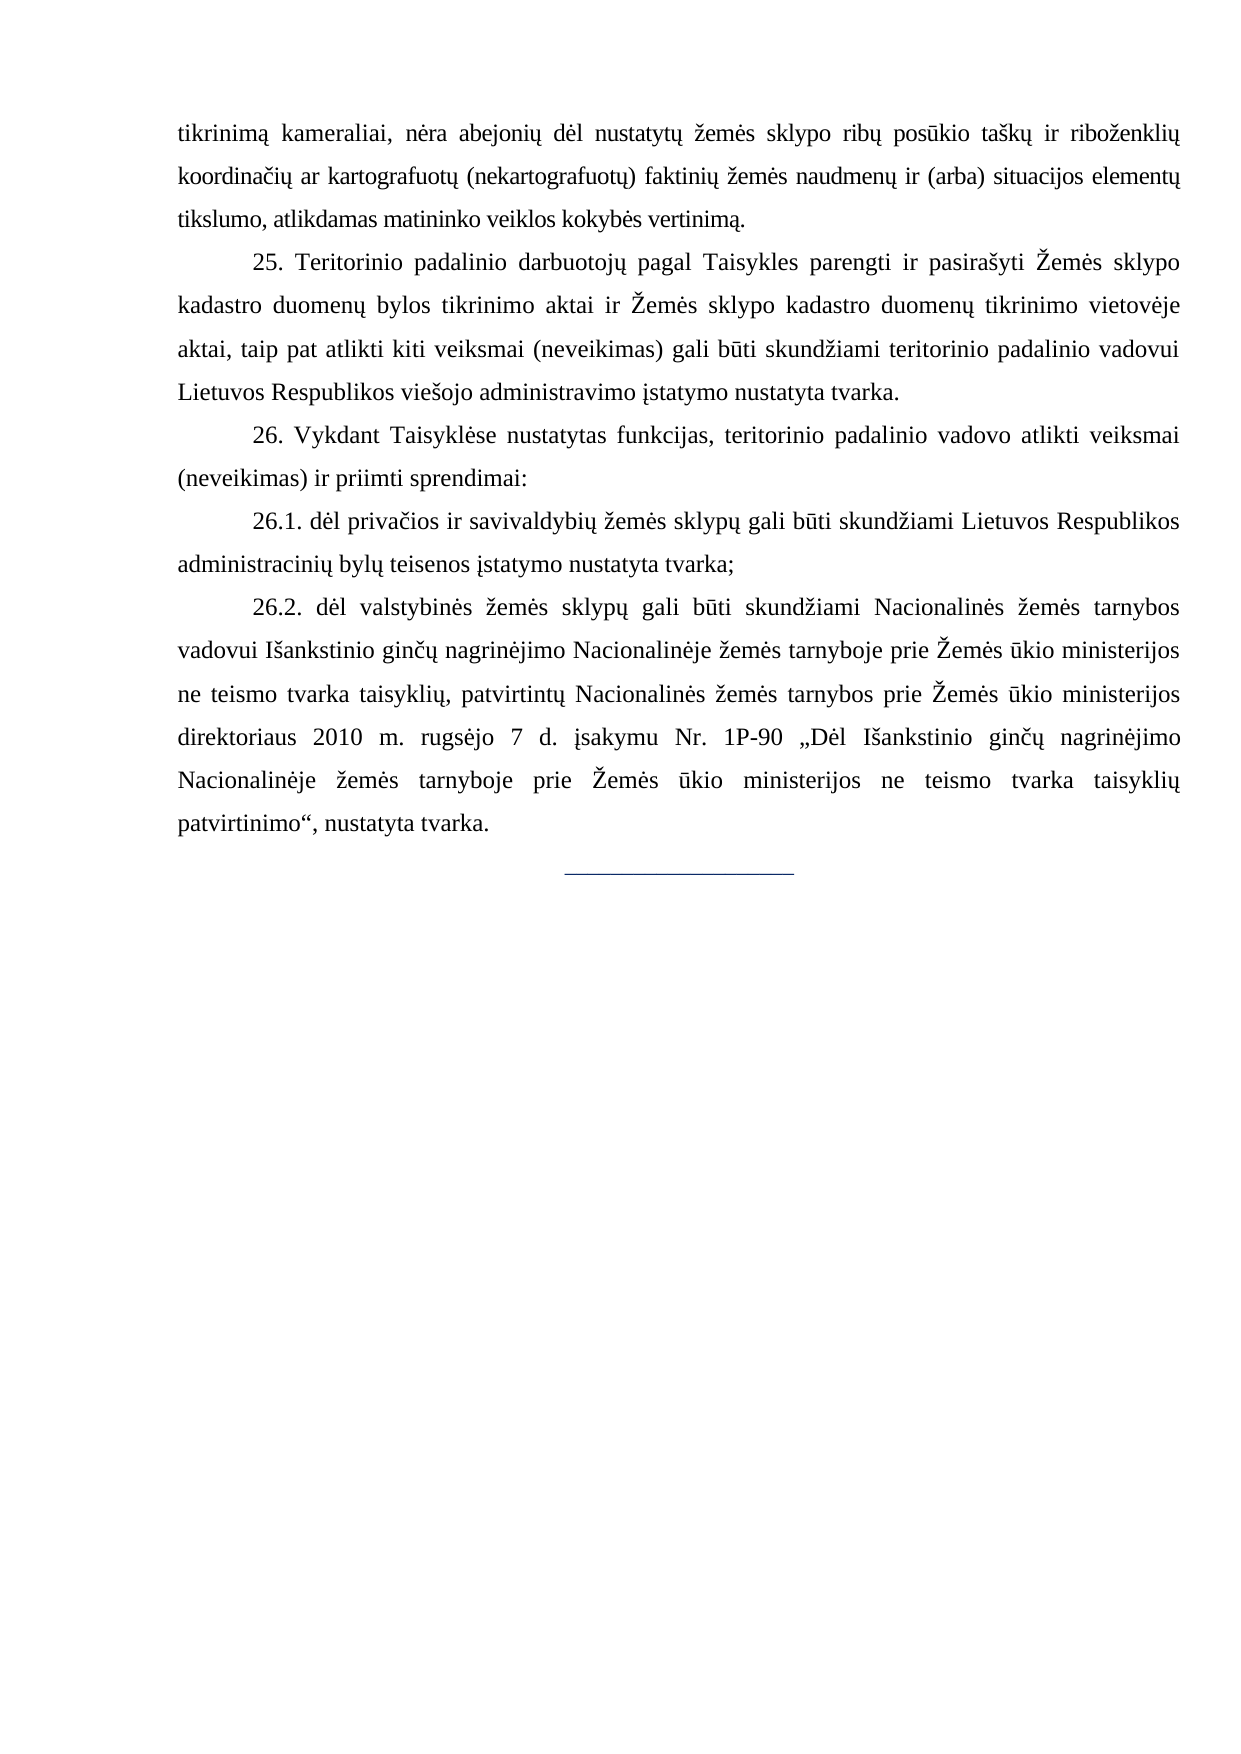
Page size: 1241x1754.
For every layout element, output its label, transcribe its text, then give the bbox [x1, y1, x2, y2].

text ____________________ [177, 851, 1181, 878]
text tikrinimą kameraliai, nėra abejonių dėl nustatytų žemės sklypo ribų posūkio taškų ir riboženklių koordinačių ar kartografuotų (nekartografuotų) faktinių žemės naudmenų ir (arba) situacijos elementų tikslumo, atlikdamas matininko veiklos kokybės vertinimą. [177, 118, 1181, 233]
text 25. Teritorinio padalinio darbuotojų pagal Taisykles parengti ir pasirašyti Žemės sklypo kadastro duomenų bylos tikrinimo aktai ir Žemės sklypo kadastro duomenų tikrinimo vietovėje aktai, taip pat atlikti kiti veiksmai (neveikimas) gali būti skundžiami teritorinio padalinio vadovui Lietuvos Respublikos viešojo administravimo įstatymo nustatyta tvarka. [177, 247, 1181, 406]
text 26.1. dėl privačios ir savivaldybių žemės sklypų gali būti skundžiami Lietuvos Respublikos administracinių bylų teisenos įstatymo nustatyta tvarka; [177, 506, 1181, 578]
text 26. Vykdant Taisyklėse nustatytas funkcijas, teritorinio padalinio vadovo atlikti veiksmai (neveikimas) ir priimti sprendimai: [177, 420, 1181, 492]
text 26.2. dėl valstybinės žemės sklypų gali būti skundžiami Nacionalinės žemės tarnybos vadovui Išankstinio ginčų nagrinėjimo Nacionalinėje žemės tarnyboje prie Žemės ūkio ministerijos ne teismo tvarka taisyklių, patvirtintų Nacionalinės žemės tarnybos prie Žemės ūkio ministerijos direktoriaus 2010 m. rugsėjo 7 d. įsakymu Nr. 1P-90 „Dėl išankstinio ginčų nagrinėjimo Nacionalinėje žemės tarnyboje prie Žemės ūkio ministerijos ne teismo tvarka taisyklių patvirtinimo“, nustatyta tvarka. [177, 592, 1181, 837]
